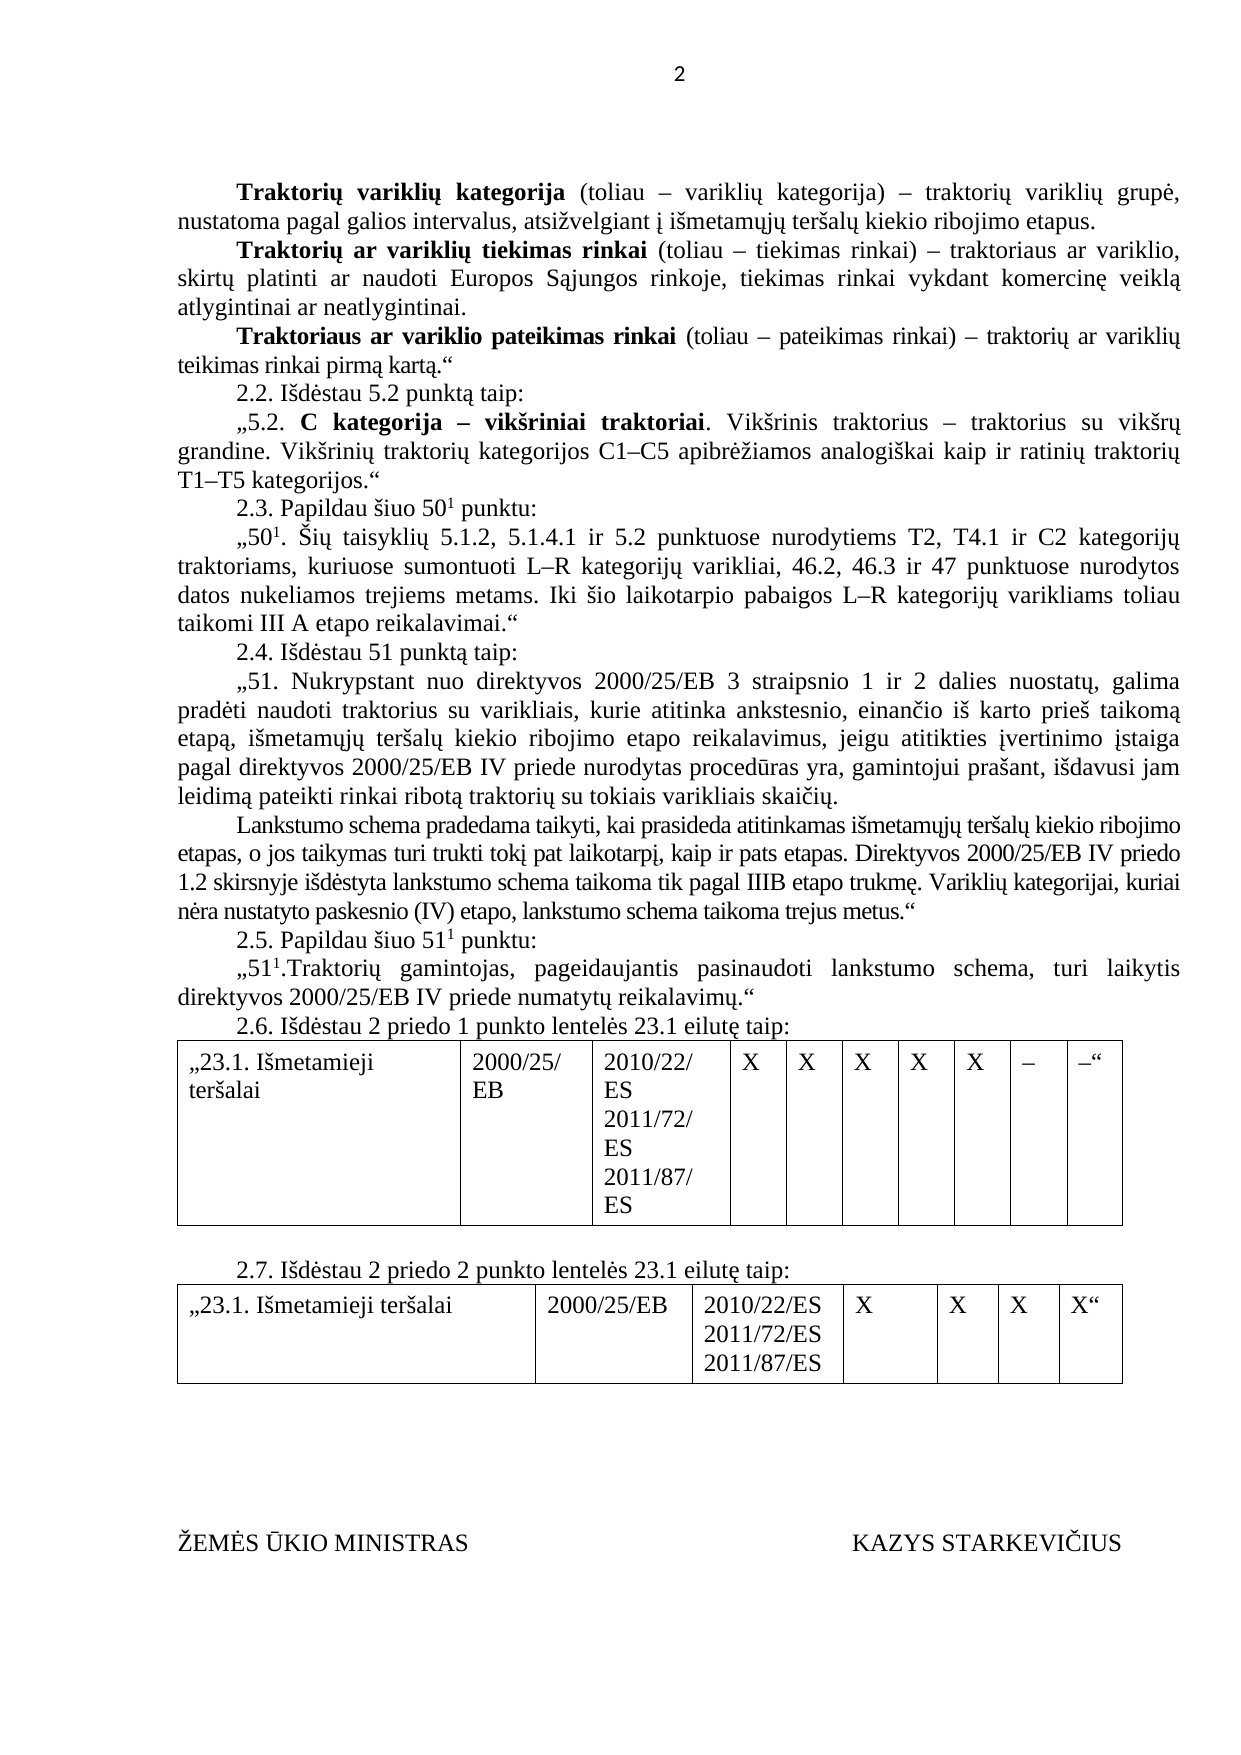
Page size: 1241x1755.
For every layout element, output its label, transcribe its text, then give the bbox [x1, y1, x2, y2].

text „5.2. C kategorija – vikšriniai traktoriai. Vikšrinis traktorius – traktorius su vikšrų grandine. Vikšrinių traktorių kategorijos C1–C5 apibrėžiamos analogiškai kaip ir ratinių traktorių T1–T5 kategorijos.“ [177, 407, 1181, 493]
table_header „23.1. Išmetamieji teršalai [178, 1285, 535, 1383]
table_header X [999, 1285, 1059, 1383]
table_header X [955, 1041, 1010, 1225]
table_header X“ [1060, 1285, 1122, 1383]
table_header –“ [1068, 1041, 1122, 1225]
text Traktoriaus ar variklio pateikimas rinkai (toliau – pateikimas rinkai) – traktorių ar variklių teikimas rinkai pirmą kartą.“ [177, 321, 1181, 378]
text 2.7. Išdėstau 2 priedo 2 punkto lentelės 23.1 eilutę taip: [177, 1255, 1181, 1284]
table_header – [1011, 1041, 1067, 1225]
text „51. Nukrypstant nuo direktyvos 2000/25/EB 3 straipsnio 1 ir 2 dalies nuostatų, galima pradėti naudoti traktorius su varikliais, kurie atitinka ankstesnio, einančio iš karto prieš taikomą etapą, išmetamųjų teršalų kiekio ribojimo etapo reikalavimus, jeigu atitikties įvertinimo įstaiga pagal direktyvos 2000/25/EB IV priede nurodytas procedūras yra, gamintojui prašant, išdavusi jam leidimą pateikti rinkai ribotą traktorių su tokiais varikliais skaičių. [177, 666, 1181, 810]
table_header 2000/25/EB [536, 1285, 692, 1383]
text Žemės ūkio ministras Kazys Starkevičius [177, 1528, 1181, 1556]
table_header X [731, 1041, 786, 1225]
table_header X [938, 1285, 998, 1383]
table_header 2010/22/ES 2011/72/ES 2011/87/ES [593, 1041, 730, 1225]
text 2.2. Išdėstau 5.2 punktą taip: [177, 378, 1181, 407]
text 2.6. Išdėstau 2 priedo 1 punkto lentelės 23.1 eilutę taip: [177, 1011, 1181, 1040]
table_header X [899, 1041, 954, 1225]
text 2.3. Papildau šiuo 501 punktu: [177, 493, 1181, 522]
text „501. Šių taisyklių 5.1.2, 5.1.4.1 ir 5.2 punktuose nurodytiems T2, T4.1 ir C2 kategorijų traktoriams, kuriuose sumontuoti L–R kategorijų varikliai, 46.2, 46.3 ir 47 punktuose nurodytos datos nukeliamos trejiems metams. Iki šio laikotarpio pabaigos L–R kategorijų varikliams toliau taikomi III A etapo reikalavimai.“ [177, 522, 1181, 637]
table_header 2000/25/EB [461, 1041, 592, 1225]
table_header X [844, 1285, 937, 1383]
text Traktorių ar variklių tiekimas rinkai (toliau – tiekimas rinkai) – traktoriaus ar variklio, skirtų platinti ar naudoti Europos Sąjungos rinkoje, tiekimas rinkai vykdant komercinę veiklą atlygintinai ar neatlygintinai. [177, 235, 1181, 321]
text Lankstumo schema pradedama taikyti, kai prasideda atitinkamas išmetamųjų teršalų kiekio ribojimo etapas, o jos taikymas turi trukti tokį pat laikotarpį, kaip ir pats etapas. Direktyvos 2000/25/EB IV priedo 1.2 skirsnyje išdėstyta lankstumo schema taikoma tik pagal IIIB etapo trukmę. Variklių kategorijai, kuriai nėra nustatyto paskesnio (IV) etapo, lankstumo schema taikoma trejus metus.“ [177, 810, 1181, 925]
table_header X [787, 1041, 842, 1225]
table_header „23.1. Išmetamieji teršalai [178, 1041, 460, 1225]
text 2.4. Išdėstau 51 punktą taip: [177, 637, 1181, 666]
table_header 2010/22/ES 2011/72/ES 2011/87/ES [693, 1285, 843, 1383]
table_header X [843, 1041, 898, 1225]
text Traktorių variklių kategorija (toliau – variklių kategorija) – traktorių variklių grupė, nustatoma pagal galios intervalus, atsižvelgiant į išmetamųjų teršalų kiekio ribojimo etapus. [177, 177, 1181, 235]
text „511.Traktorių gamintojas, pageidaujantis pasinaudoti lankstumo schema, turi laikytis direktyvos 2000/25/EB IV priede numatytų reikalavimų.“ [177, 953, 1181, 1011]
text 2.5. Papildau šiuo 511 punktu: [177, 925, 1181, 953]
